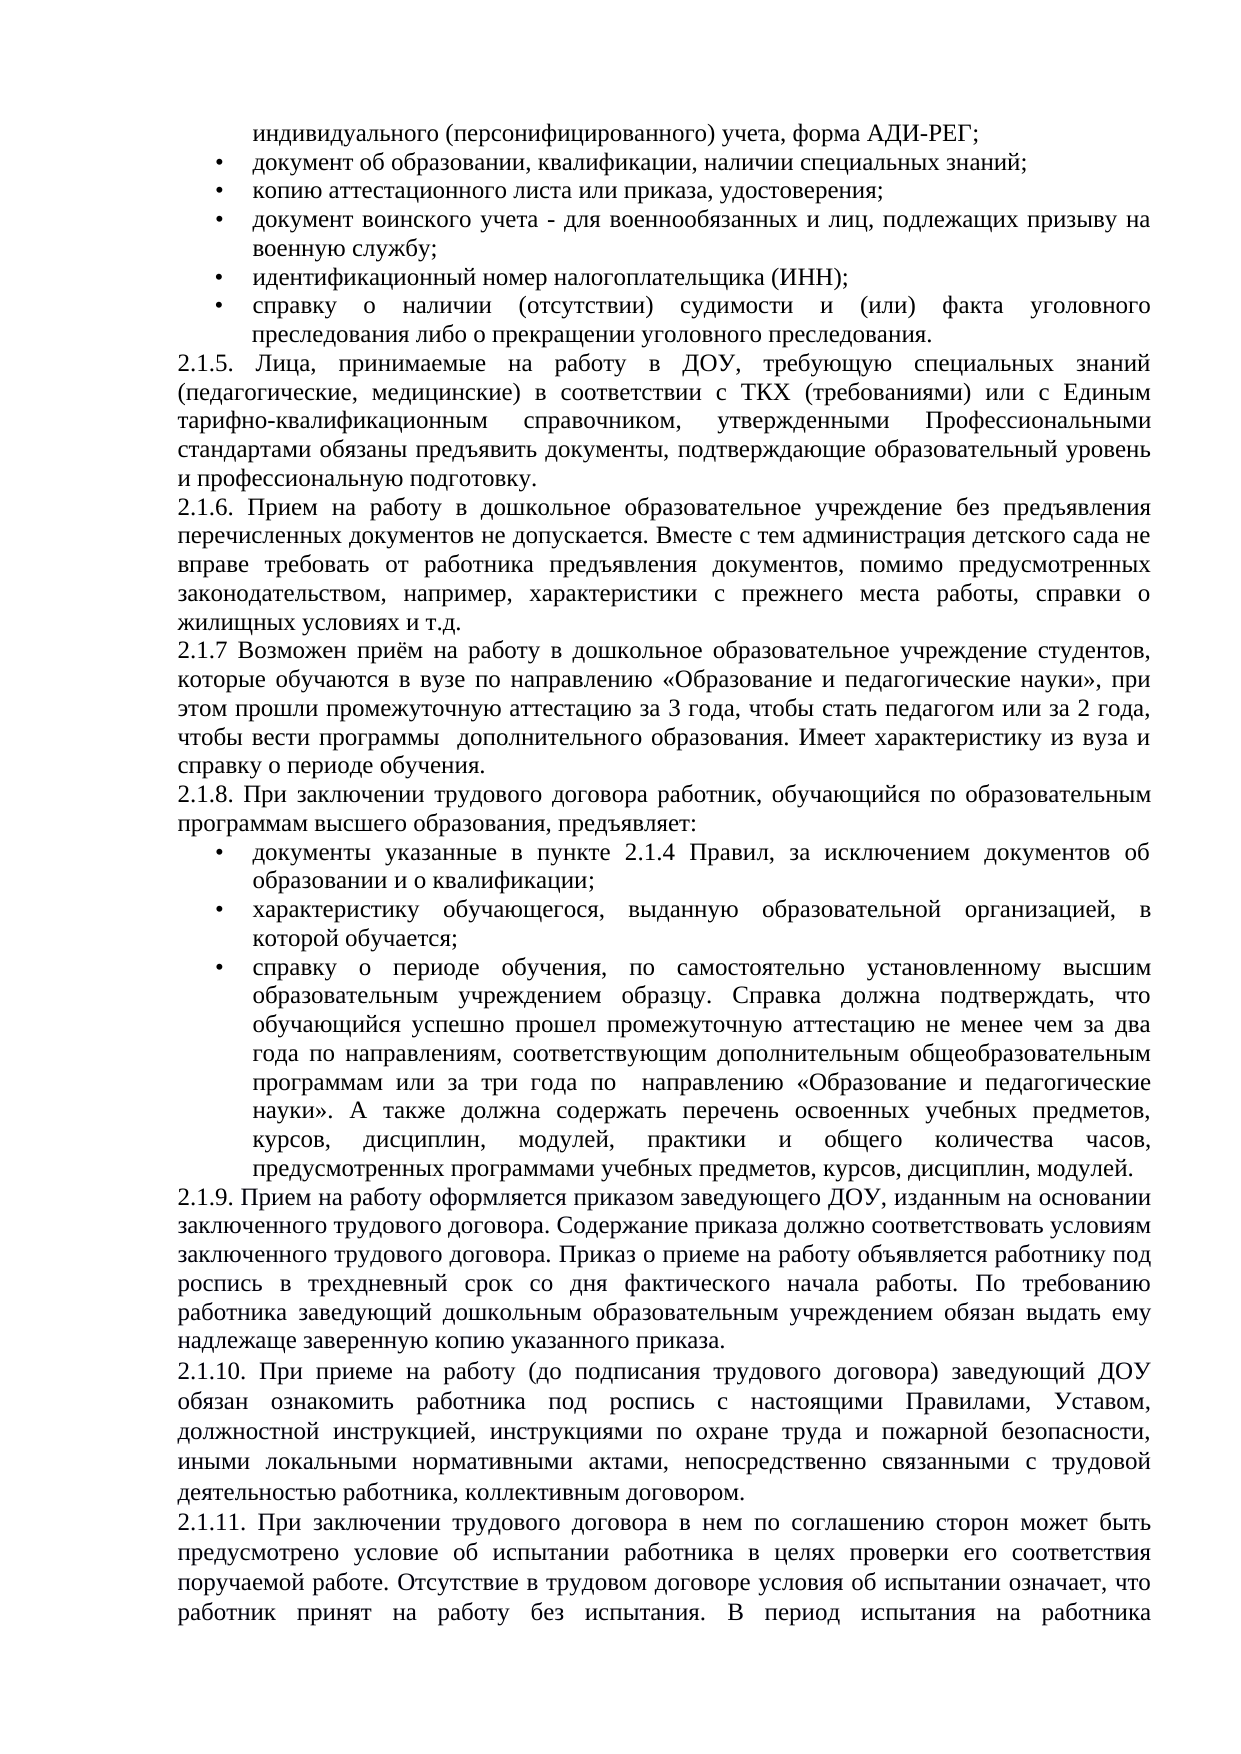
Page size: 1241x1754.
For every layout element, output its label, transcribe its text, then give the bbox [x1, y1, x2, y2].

text 2.1.7 Возможен приём на работу в дошкольное образовательное учреждение студентов, которые обучаются в вузе по направлению «Образование и педагогические науки», при этом прошли промежуточную аттестацию за 3 года, чтобы стать педагогом или за 2 года, чтобы вести программы дополнительного образования. Имеет характеристику из вуза и справку о периоде обучения. [177, 636, 1152, 779]
list документ воинского учета - для военнообязанных и лиц, подлежащих призыву на военную службу; [215, 204, 1152, 262]
list идентификационный номер налогоплательщика (ИНН); [214, 262, 1152, 291]
text 2.1.11. При заключении трудового договора в нем по соглашению сторон может быть предусмотрено условие об испытании работника в целях проверки его соответствия поручаемой работе. Отсутствие в трудовом договоре условия об испытании означает, что работник принят на работу без испытания. В период испытания на работника [177, 1505, 1152, 1626]
list индивидуального (персонифицированного) учета, форма АДИ-РЕГ; [215, 118, 1152, 147]
list справку о периоде обучения, по самостоятельно установленному высшим образовательным учреждением образцу. Справка должна подтверждать, что обучающийся успешно прошел промежуточную аттестацию не менее чем за два года по направлениям, соответствующим дополнительным общеобразовательным программам или за три года по направлению «Образование и педагогические науки». А также должна содержать перечень освоенных учебных предметов, курсов, дисциплин, модулей, практики и общего количества часов, предусмотренных программами учебных предметов, курсов, дисциплин, модулей. [215, 952, 1152, 1182]
list копию аттестационного листа или приказа, удостоверения; [215, 176, 1152, 204]
list документ об образовании, квалификации, наличии специальных знаний; [215, 147, 1152, 176]
text 2.1.5. Лица, принимаемые на работу в ДОУ, требующую специальных знаний (педагогические, медицинские) в соответствии с ТКХ (требованиями) или с Единым тарифно-квалификационным справочником, утвержденными Профессиональными стандартами обязаны предъявить документы, подтверждающие образовательный уровень и профессиональную подготовку. [177, 348, 1152, 492]
text 2.1.9. Прием на работу оформляется приказом заведующего ДОУ, изданным на основании заключенного трудового договора. Содержание приказа должно соответствовать условиям заключенного трудового договора. Приказ о приеме на работу объявляется работнику под роспись в трехдневный срок со дня фактического начала работы. По требованию работника заведующий дошкольным образовательным учреждением обязан выдать ему надлежаще заверенную копию указанного приказа. [177, 1182, 1152, 1354]
list справку о наличии (отсутствии) судимости и (или) факта уголовного преследования либо о прекращении уголовного преследования. [214, 291, 1152, 348]
list характеристику обучающегося, выданную образовательной организацией, в которой обучается; [215, 894, 1152, 952]
text 2.1.6. Прием на работу в дошкольное образовательное учреждение без предъявления перечисленных документов не допускается. Вместе с тем администрация детского сада не вправе требовать от работника предъявления документов, помимо предусмотренных законодательством, например, характеристики с прежнего места работы, справки о жилищных условиях и т.д. [177, 492, 1152, 636]
text 2.1.10. При приеме на работу (до подписания трудового договора) заведующий ДОУ обязан ознакомить работника под роспись с настоящими Правилами, Уставом, должностной инструкцией, инструкциями по охране труда и пожарной безопасности, иными локальными нормативными актами, непосредственно связанными с трудовой деятельностью работника, коллективным договором. [177, 1354, 1152, 1505]
list документы указанные в пункте 2.1.4 Правил, за исключением документов об образовании и о квалификации; [215, 837, 1152, 894]
text 2.1.8. При заключении трудового договора работник, обучающийся по образовательным программам высшего образования, предъявляет: [177, 779, 1152, 837]
